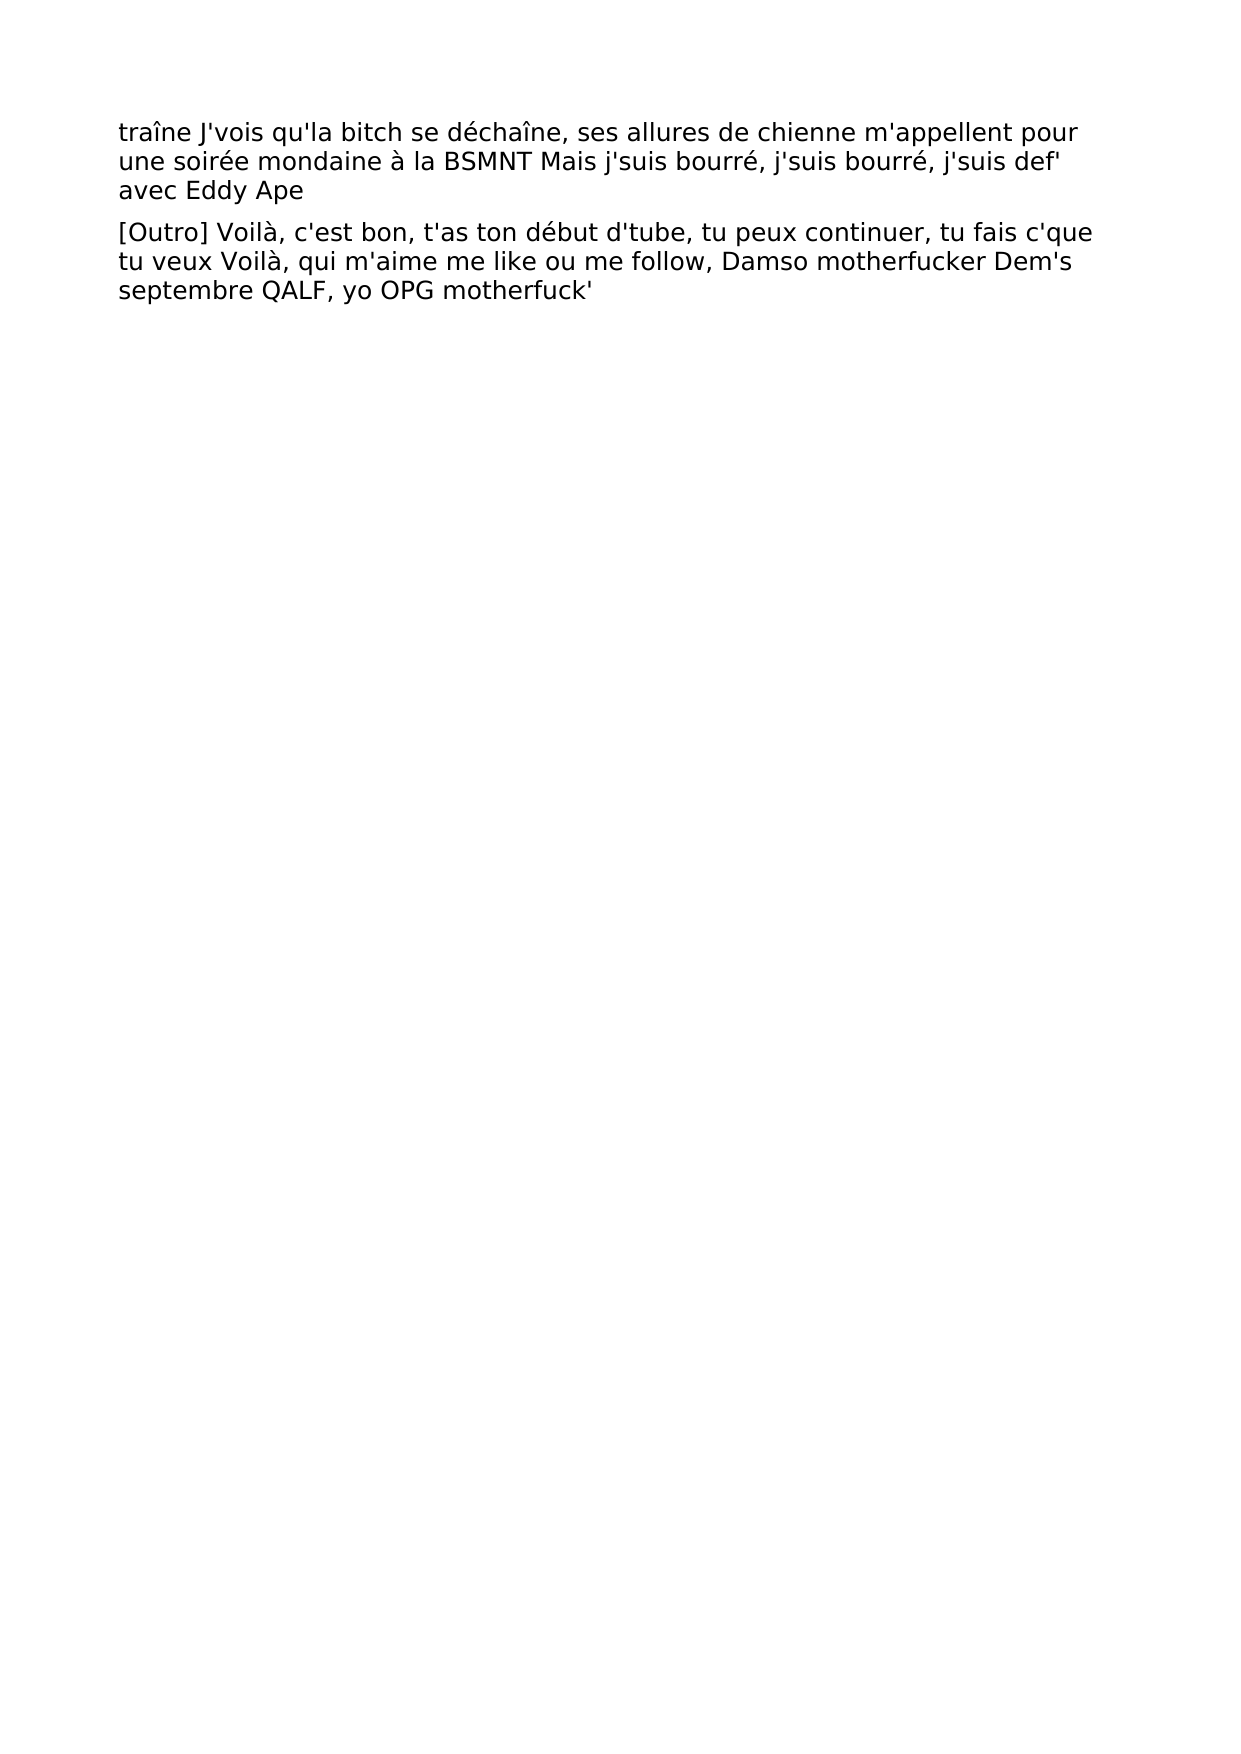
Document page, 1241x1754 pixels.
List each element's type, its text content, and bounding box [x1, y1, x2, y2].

text traîne J'vois qu'la bitch se déchaîne, ses allures de chienne m'appellent pour une soirée mondaine à la BSMNT Mais j'suis bourré, j'suis bourré, j'suis def' avec Eddy Ape [118, 118, 1122, 206]
text [Outro] Voilà, c'est bon, t'as ton début d'tube, tu peux continuer, tu fais c'que tu veux Voilà, qui m'aime me like ou me follow, Damso motherfucker Dem's septembre QALF, yo OPG motherfuck' [118, 218, 1122, 306]
